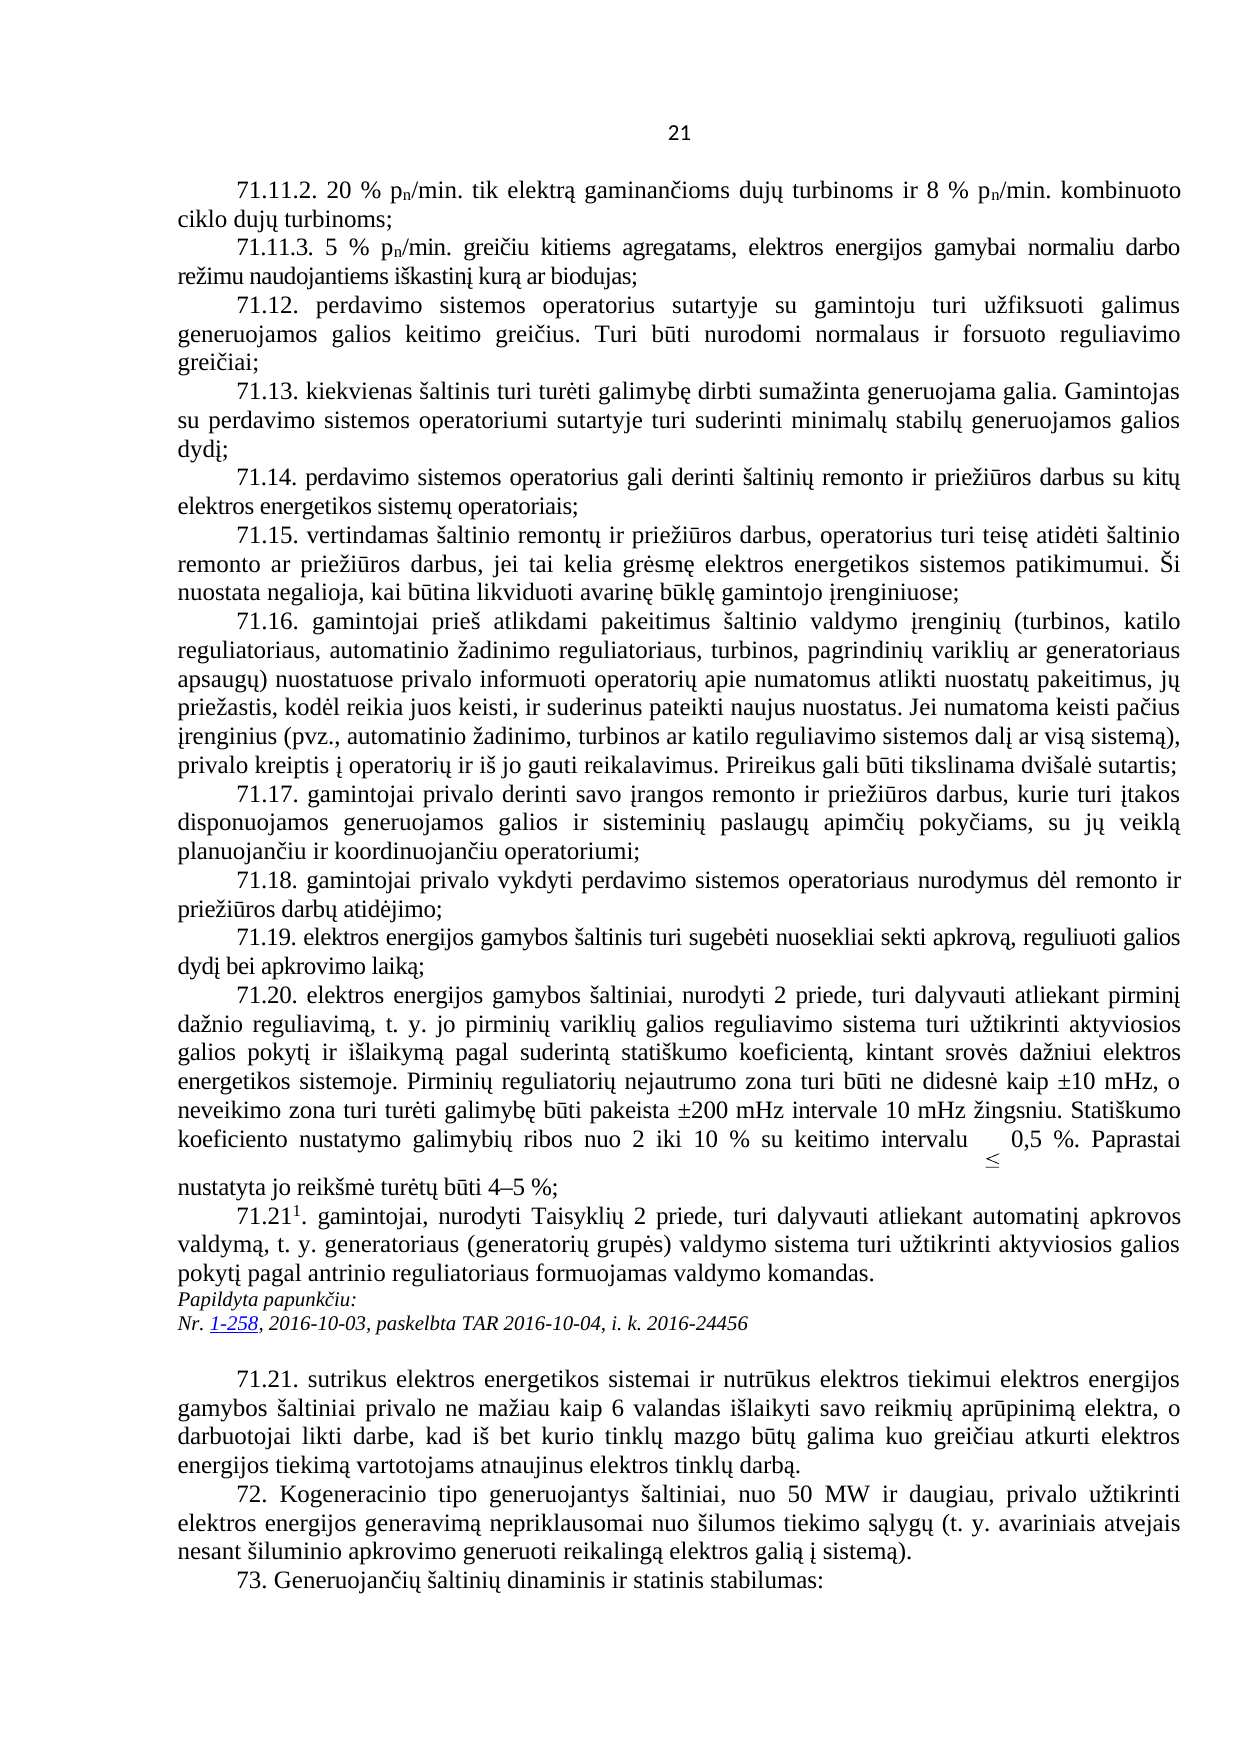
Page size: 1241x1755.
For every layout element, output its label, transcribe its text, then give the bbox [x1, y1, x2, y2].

text 71.16. gamintojai prieš atlikdami pakeitimus šaltinio valdymo įrenginių (turbinos, katilo reguliatoriaus, automatinio žadinimo reguliatoriaus, turbinos, pagrindinių variklių ar generatoriaus apsaugų) nuostatuose privalo informuoti operatorių apie numatomus atlikti nuostatų pakeitimus, jų priežastis, kodėl reikia juos keisti, ir suderinus pateikti naujus nuostatus. Jei numatoma keisti pačius įrenginius (pvz., automatinio žadinimo, turbinos ar katilo reguliavimo sistemos dalį ar visą sistemą), privalo kreiptis į operatorių ir iš jo gauti reikalavimus. Prireikus gali būti tikslinama dvišalė sutartis; [177, 606, 1181, 779]
text Papildyta papunkčiu: [177, 1287, 1181, 1311]
text 73. Generuojančių šaltinių dinaminis ir statinis stabilumas: [177, 1565, 1181, 1594]
text 71.13. kiekvienas šaltinis turi turėti galimybę dirbti sumažinta generuojama galia. Gamintojas su perdavimo sistemos operatoriumi sutartyje turi suderinti minimalų stabilų generuojamos galios dydį; [177, 376, 1181, 462]
text 71.12. perdavimo sistemos operatorius sutartyje su gamintoju turi užfiksuoti galimus generuojamos galios keitimo greičius. Turi būti nurodomi normalaus ir forsuoto reguliavimo greičiai; [177, 290, 1181, 376]
text 71.15. vertindamas šaltinio remontų ir priežiūros darbus, operatorius turi teisę atidėti šaltinio remonto ar priežiūros darbus, jei tai kelia grėsmę elektros energetikos sistemos patikimumui. Ši nuostata negalioja, kai būtina likviduoti avarinę būklę gamintojo įrenginiuose; [177, 520, 1181, 606]
text 71.14. perdavimo sistemos operatorius gali derinti šaltinių remonto ir priežiūros darbus su kitų elektros energetikos sistemų operatoriais; [177, 462, 1181, 520]
text 71.19. elektros energijos gamybos šaltinis turi sugebėti nuosekliai sekti apkrovą, reguliuoti galios dydį bei apkrovimo laiką; [177, 922, 1181, 980]
text 71.11.3. 5 % pn/min. greičiu kitiems agregatams, elektros energijos gamybai normaliu darbo režimu naudojantiems iškastinį kurą ar biodujas; [177, 232, 1181, 290]
text 71.20. elektros energijos gamybos šaltiniai, nurodyti 2 priede, turi dalyvauti atliekant pirminį dažnio reguliavimą, t. y. jo pirminių variklių galios reguliavimo sistema turi užtikrinti aktyviosios galios pokytį ir išlaikymą pagal suderintą statiškumo koeficientą, kintant srovės dažniui elektros energetikos sistemoje. Pirminių reguliatorių nejautrumo zona turi būti ne didesnė kaip ±10 mHz, o neveikimo zona turi turėti galimybę būti pakeista ±200 mHz intervale 10 mHz žingsniu. Statiškumo koeficiento nustatymo galimybių ribos nuo 2 iki 10 % su keitimo intervalu <= 0,5 %. Paprastai nustatyta jo reikšmė turėtų būti 4–5 %; [177, 980, 1181, 1201]
text 71.211. gamintojai, nurodyti Taisyklių 2 priede, turi dalyvauti atliekant automatinį apkrovos valdymą, t. y. generatoriaus (generatorių grupės) valdymo sistema turi užtikrinti aktyviosios galios pokytį pagal antrinio reguliatoriaus formuojamas valdymo komandas. [177, 1201, 1181, 1287]
text 71.11.2. 20 % pn/min. tik elektrą gaminančioms dujų turbinoms ir 8 % pn/min. kombinuoto ciklo dujų turbinoms; [177, 175, 1181, 232]
text 71.17. gamintojai privalo derinti savo įrangos remonto ir priežiūros darbus, kurie turi įtakos disponuojamos generuojamos galios ir sisteminių paslaugų apimčių pokyčiams, su jų veiklą planuojančiu ir koordinuojančiu operatoriumi; [177, 779, 1181, 865]
text 71.18. gamintojai privalo vykdyti perdavimo sistemos operatoriaus nurodymus dėl remonto ir priežiūros darbų atidėjimo; [177, 865, 1181, 922]
text 71.21. sutrikus elektros energetikos sistemai ir nutrūkus elektros tiekimui elektros energijos gamybos šaltiniai privalo ne mažiau kaip 6 valandas išlaikyti savo reikmių aprūpinimą elektra, o darbuotojai likti darbe, kad iš bet kurio tinklų mazgo būtų galima kuo greičiau atkurti elektros energijos tiekimą vartotojams atnaujinus elektros tinklų darbą. [177, 1364, 1181, 1479]
text 72. Kogeneracinio tipo generuojantys šaltiniai, nuo 50 MW ir daugiau, privalo užtikrinti elektros energijos generavimą nepriklausomai nuo šilumos tiekimo sąlygų (t. y. avariniais atvejais nesant šiluminio apkrovimo generuoti reikalingą elektros galią į sistemą). [177, 1479, 1181, 1565]
text Nr. 1-258, 2016-10-03, paskelbta TAR 2016-10-04, i. k. 2016-24456 [177, 1311, 1181, 1335]
